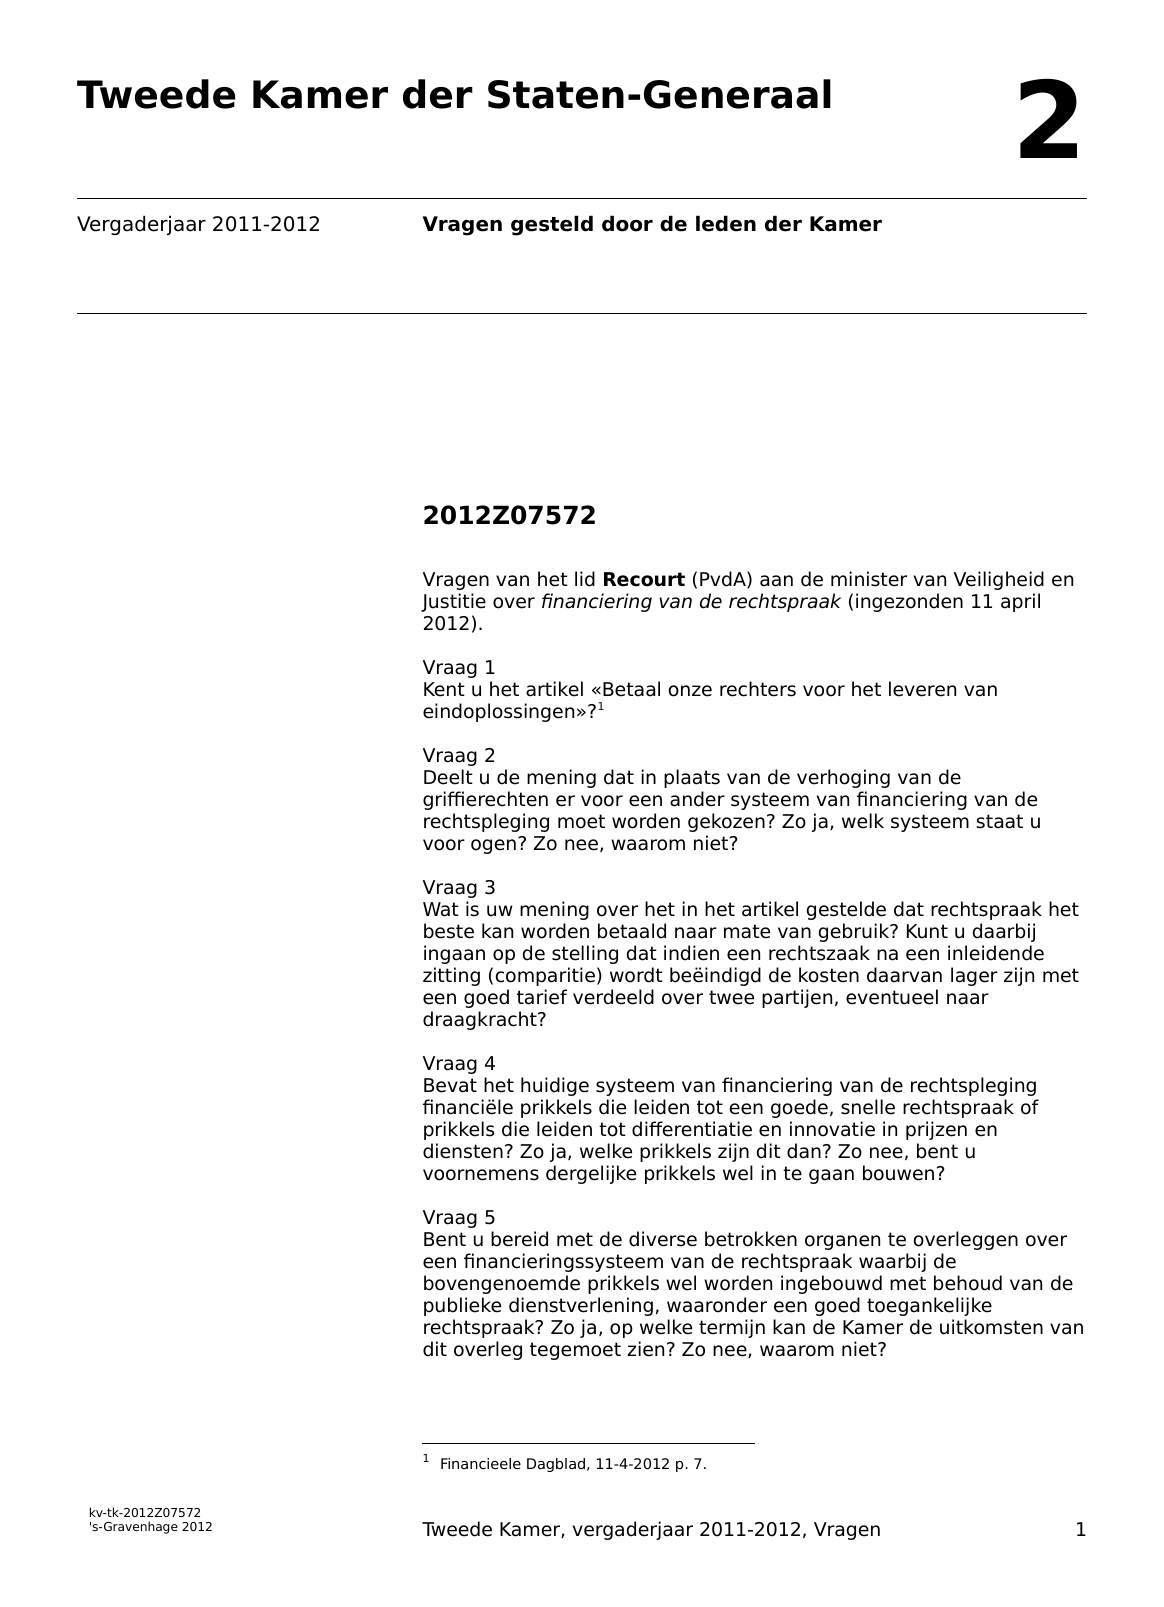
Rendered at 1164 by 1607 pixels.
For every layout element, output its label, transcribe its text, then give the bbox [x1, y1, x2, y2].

text Vragen van het lid Recourt (PvdA) aan de minister van Veiligheid en Justitie over financiering van de rechtspraak (ingezonden 11 april 2012). [422, 569, 1087, 635]
text 2012Z07572 [422, 501, 1087, 531]
table_header Tweede Kamer der Staten-Generaal [77, 59, 886, 198]
table_cell Vergaderjaar 2011-2012 [77, 199, 422, 313]
text Deelt u de mening dat in plaats van de verhoging van de griffierechten er voor een ander systeem van financiering van de rechtspleging moet worden gekozen? Zo ja, welk systeem staat u voor ogen? Zo nee, waarom niet? [422, 767, 1087, 855]
text Wat is uw mening over het in het artikel gestelde dat rechtspraak het beste kan worden betaald naar mate van gebruik? Kunt u daarbij ingaan op de stelling dat indien een rechtszaak na een inleidende zitting (comparitie) wordt beëindigd de kosten daarvan lager zijn met een goed tarief verdeeld over twee partijen, eventueel naar draagkracht? [422, 899, 1087, 1031]
text Vraag 2 [422, 745, 1087, 767]
text Bent u bereid met de diverse betrokken organen te overleggen over een financieringssysteem van de rechtspraak waarbij de bovengenoemde prikkels wel worden ingebouwd met behoud van de publieke dienstverlening, waaronder een goed toegankelijke rechtspraak? Zo ja, op welke termijn kan de Kamer de uitkomsten van dit overleg tegemoet zien? Zo nee, waarom niet? [422, 1229, 1087, 1361]
table_cell Vragen gesteld door de leden der Kamer [422, 199, 1087, 313]
table_header 2 [886, 59, 1087, 198]
text Vraag 5 [422, 1207, 1087, 1229]
text 's-Gravenhage 2012 [88, 1520, 323, 1534]
text kv-tk-2012Z07572 [88, 1506, 323, 1520]
text Bevat het huidige systeem van financiering van de rechtspleging financiële prikkels die leiden tot een goede, snelle rechtspraak of prikkels die leiden tot differentiatie en innovatie in prijzen en diensten? Zo ja, welke prikkels zijn dit dan? Zo nee, bent u voornemens dergelijke prikkels wel in te gaan bouwen? [422, 1075, 1087, 1185]
text Vraag 4 [422, 1053, 1087, 1075]
text Vraag 1 [422, 657, 1087, 679]
text Vraag 3 [422, 877, 1087, 899]
text Financieele Dagblad, 11-4-2012 p. 7. [422, 1452, 1087, 1474]
text Kent u het artikel «Betaal onze rechters voor het leveren van eindoplossingen»? [422, 679, 1087, 723]
